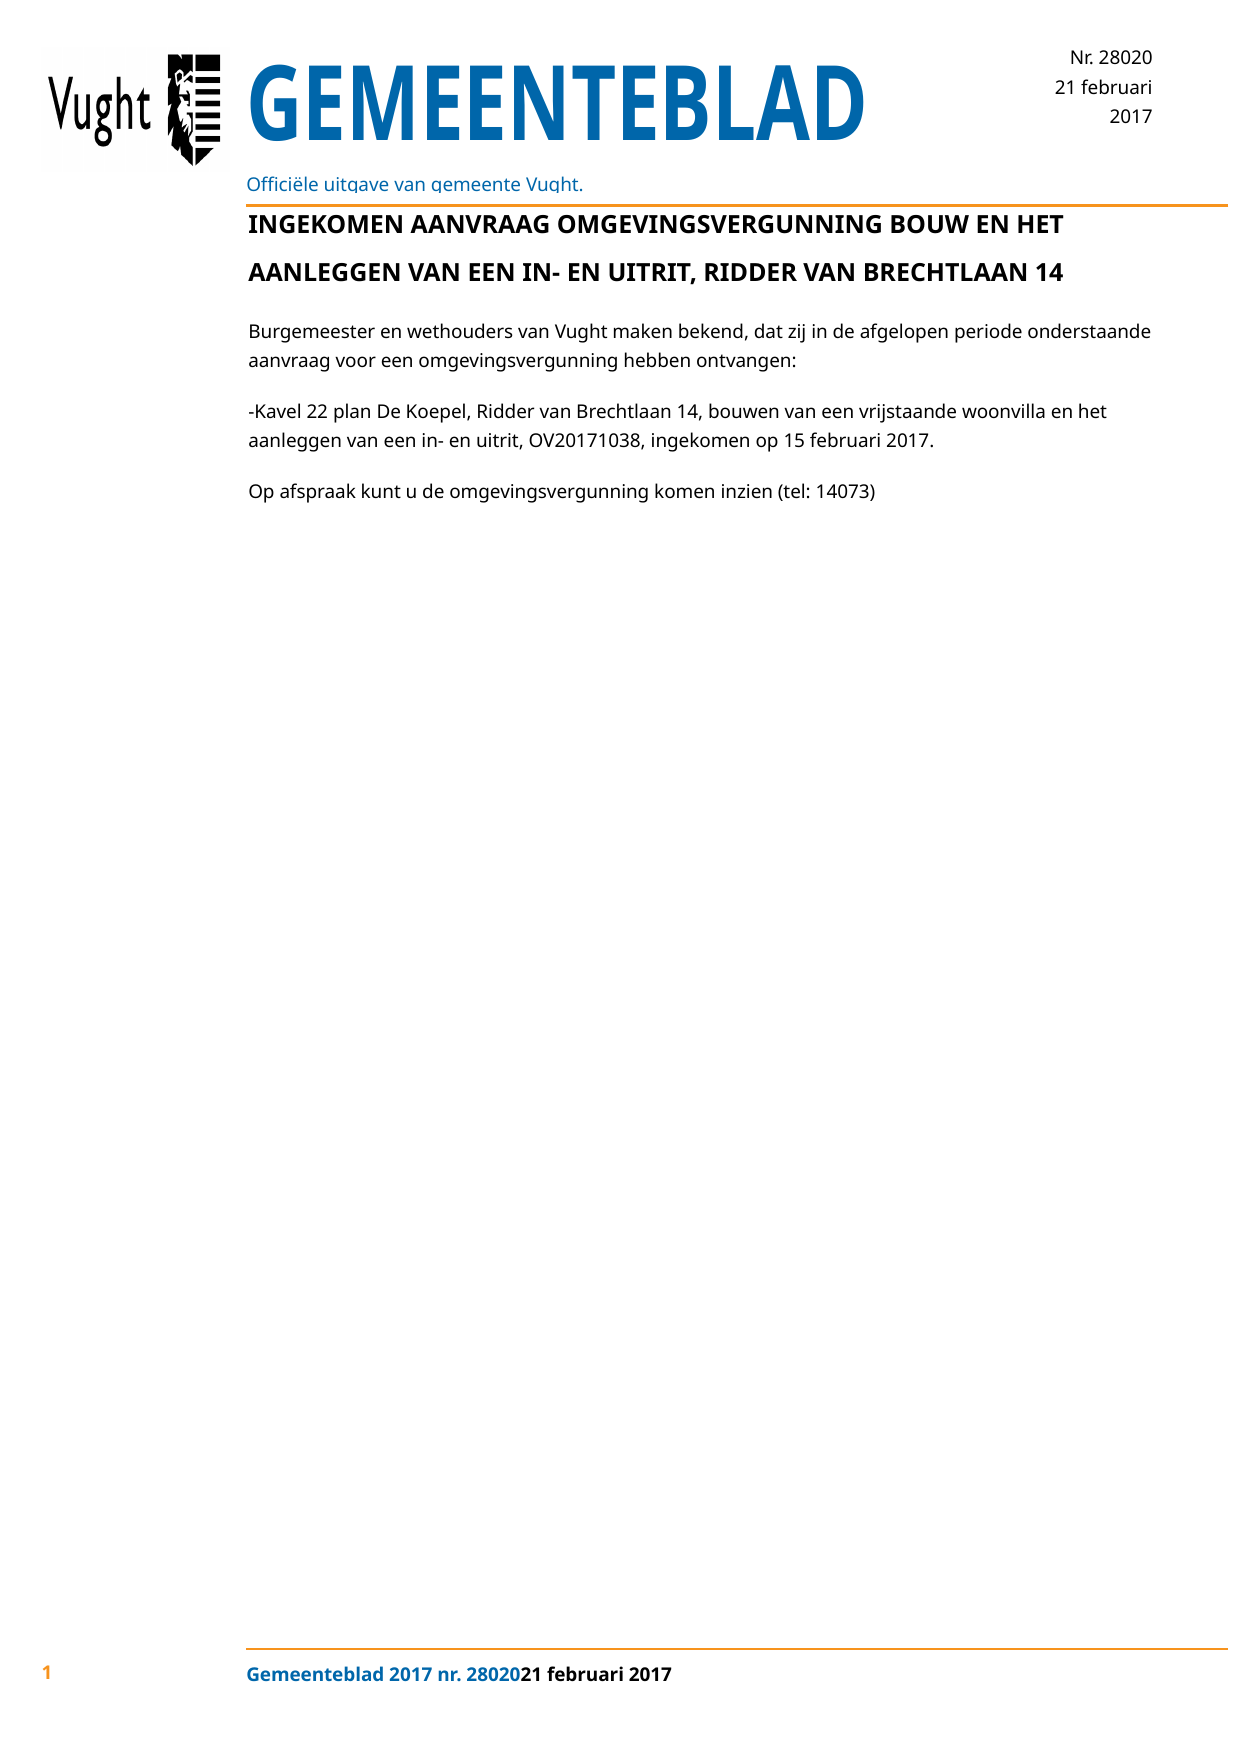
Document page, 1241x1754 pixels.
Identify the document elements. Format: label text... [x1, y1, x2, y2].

text -Kavel 22 plan De Koepel, Ridder van Brechtlaan 14, bouwen van een vrijstaande woonvilla en het aanleggen van een in- en uitrit, OV20171038, ingekomen op 15 februari 2017. [248, 398, 1152, 453]
text Op afspraak kunt u de omgevingsvergunning komen inzien (tel: 14073) [248, 478, 1152, 504]
text Burgemeester en wethouders van Vught maken bekend, dat zij in de afgelopen periode onderstaande aanvraag voor een omgevingsvergunning hebben ontvangen: [248, 318, 1152, 373]
text INGEKOMEN AANVRAAG OMGEVINGSVERGUNNING BOUW EN HET AANLEGGEN VAN EEN IN- EN UITRIT, RIDDER VAN BRECHTLAAN 14 [248, 207, 1152, 288]
picture [41, 47, 231, 172]
